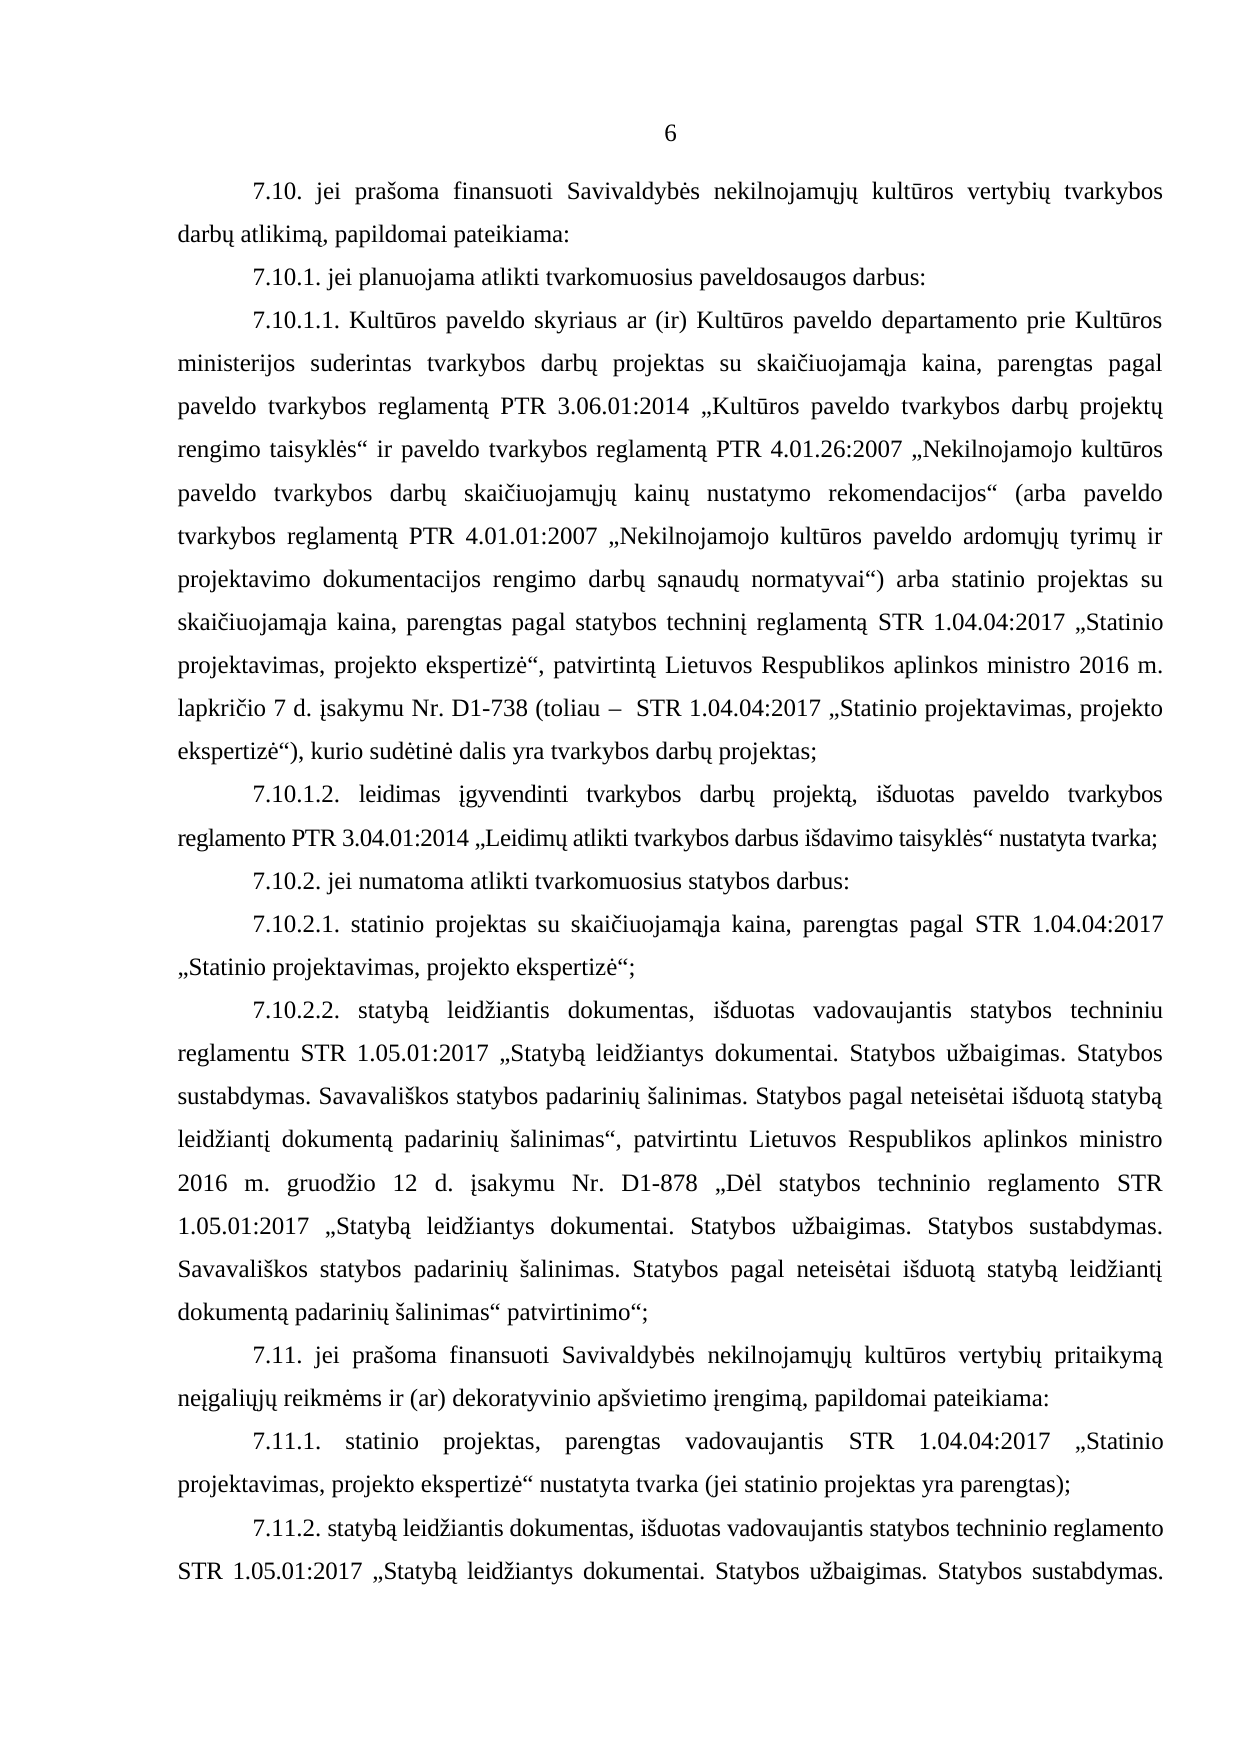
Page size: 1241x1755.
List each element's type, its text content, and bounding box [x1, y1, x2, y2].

text 7.10.2.2. statybą leidžiantis dokumentas, išduotas vadovaujantis statybos techniniu reglamentu STR 1.05.01:2017 „Statybą leidžiantys dokumentai. Statybos užbaigimas. Statybos sustabdymas. Savavališkos statybos padarinių šalinimas. Statybos pagal neteisėtai išduotą statybą leidžiantį dokumentą padarinių šalinimas“, patvirtintu Lietuvos Respublikos aplinkos ministro 2016 m. gruodžio 12 d. įsakymu Nr. D1-878 „Dėl statybos techninio reglamento STR 1.05.01:2017 „Statybą leidžiantys dokumentai. Statybos užbaigimas. Statybos sustabdymas. Savavališkos statybos padarinių šalinimas. Statybos pagal neteisėtai išduotą statybą leidžiantį dokumentą padarinių šalinimas“ patvirtinimo“; [177, 995, 1163, 1326]
text 7.11.2. statybą leidžiantis dokumentas, išduotas vadovaujantis statybos techninio reglamento STR 1.05.01:2017 „Statybą leidžiantys dokumentai. Statybos užbaigimas. Statybos sustabdymas. [177, 1513, 1163, 1584]
text 7.11. jei prašoma finansuoti Savivaldybės nekilnojamųjų kultūros vertybių pritaikymą neįgaliųjų reikmėms ir (ar) dekoratyvinio apšvietimo įrengimą, papildomai pateikiama: [177, 1340, 1163, 1412]
text 7.10.1.1. Kultūros paveldo skyriaus ar (ir) Kultūros paveldo departamento prie Kultūros ministerijos suderintas tvarkybos darbų projektas su skaičiuojamąja kaina, parengtas pagal paveldo tvarkybos reglamentą PTR 3.06.01:2014 „Kultūros paveldo tvarkybos darbų projektų rengimo taisyklės“ ir paveldo tvarkybos reglamentą PTR 4.01.26:2007 „Nekilnojamojo kultūros paveldo tvarkybos darbų skaičiuojamųjų kainų nustatymo rekomendacijos“ (arba paveldo tvarkybos reglamentą PTR 4.01.01:2007 „Nekilnojamojo kultūros paveldo ardomųjų tyrimų ir projektavimo dokumentacijos rengimo darbų sąnaudų normatyvai“) arba statinio projektas su skaičiuojamąja kaina, parengtas pagal statybos techninį reglamentą STR 1.04.04:2017 „Statinio projektavimas, projekto ekspertizė“, patvirtintą Lietuvos Respublikos aplinkos ministro 2016 m. lapkričio 7 d. įsakymu Nr. D1-738 (toliau – STR 1.04.04:2017 „Statinio projektavimas, projekto ekspertizė“), kurio sudėtinė dalis yra tvarkybos darbų projektas; [177, 305, 1163, 765]
text 7.10.2. jei numatoma atlikti tvarkomuosius statybos darbus: [177, 866, 1163, 894]
text 7.10.1. jei planuojama atlikti tvarkomuosius paveldosaugos darbus: [177, 262, 1163, 291]
text 7.10.1.2. leidimas įgyvendinti tvarkybos darbų projektą, išduotas paveldo tvarkybos reglamento PTR 3.04.01:2014 „Leidimų atlikti tvarkybos darbus išdavimo taisyklės“ nustatyta tvarka; [177, 779, 1163, 851]
text 7.10. jei prašoma finansuoti Savivaldybės nekilnojamųjų kultūros vertybių tvarkybos darbų atlikimą, papildomai pateikiama: [177, 176, 1163, 248]
text 7.11.1. statinio projektas, parengtas vadovaujantis STR 1.04.04:2017 „Statinio projektavimas, projekto ekspertizė“ nustatyta tvarka (jei statinio projektas yra parengtas); [177, 1426, 1163, 1498]
text 7.10.2.1. statinio projektas su skaičiuojamąja kaina, parengtas pagal STR 1.04.04:2017 „Statinio projektavimas, projekto ekspertizė“; [177, 909, 1163, 981]
